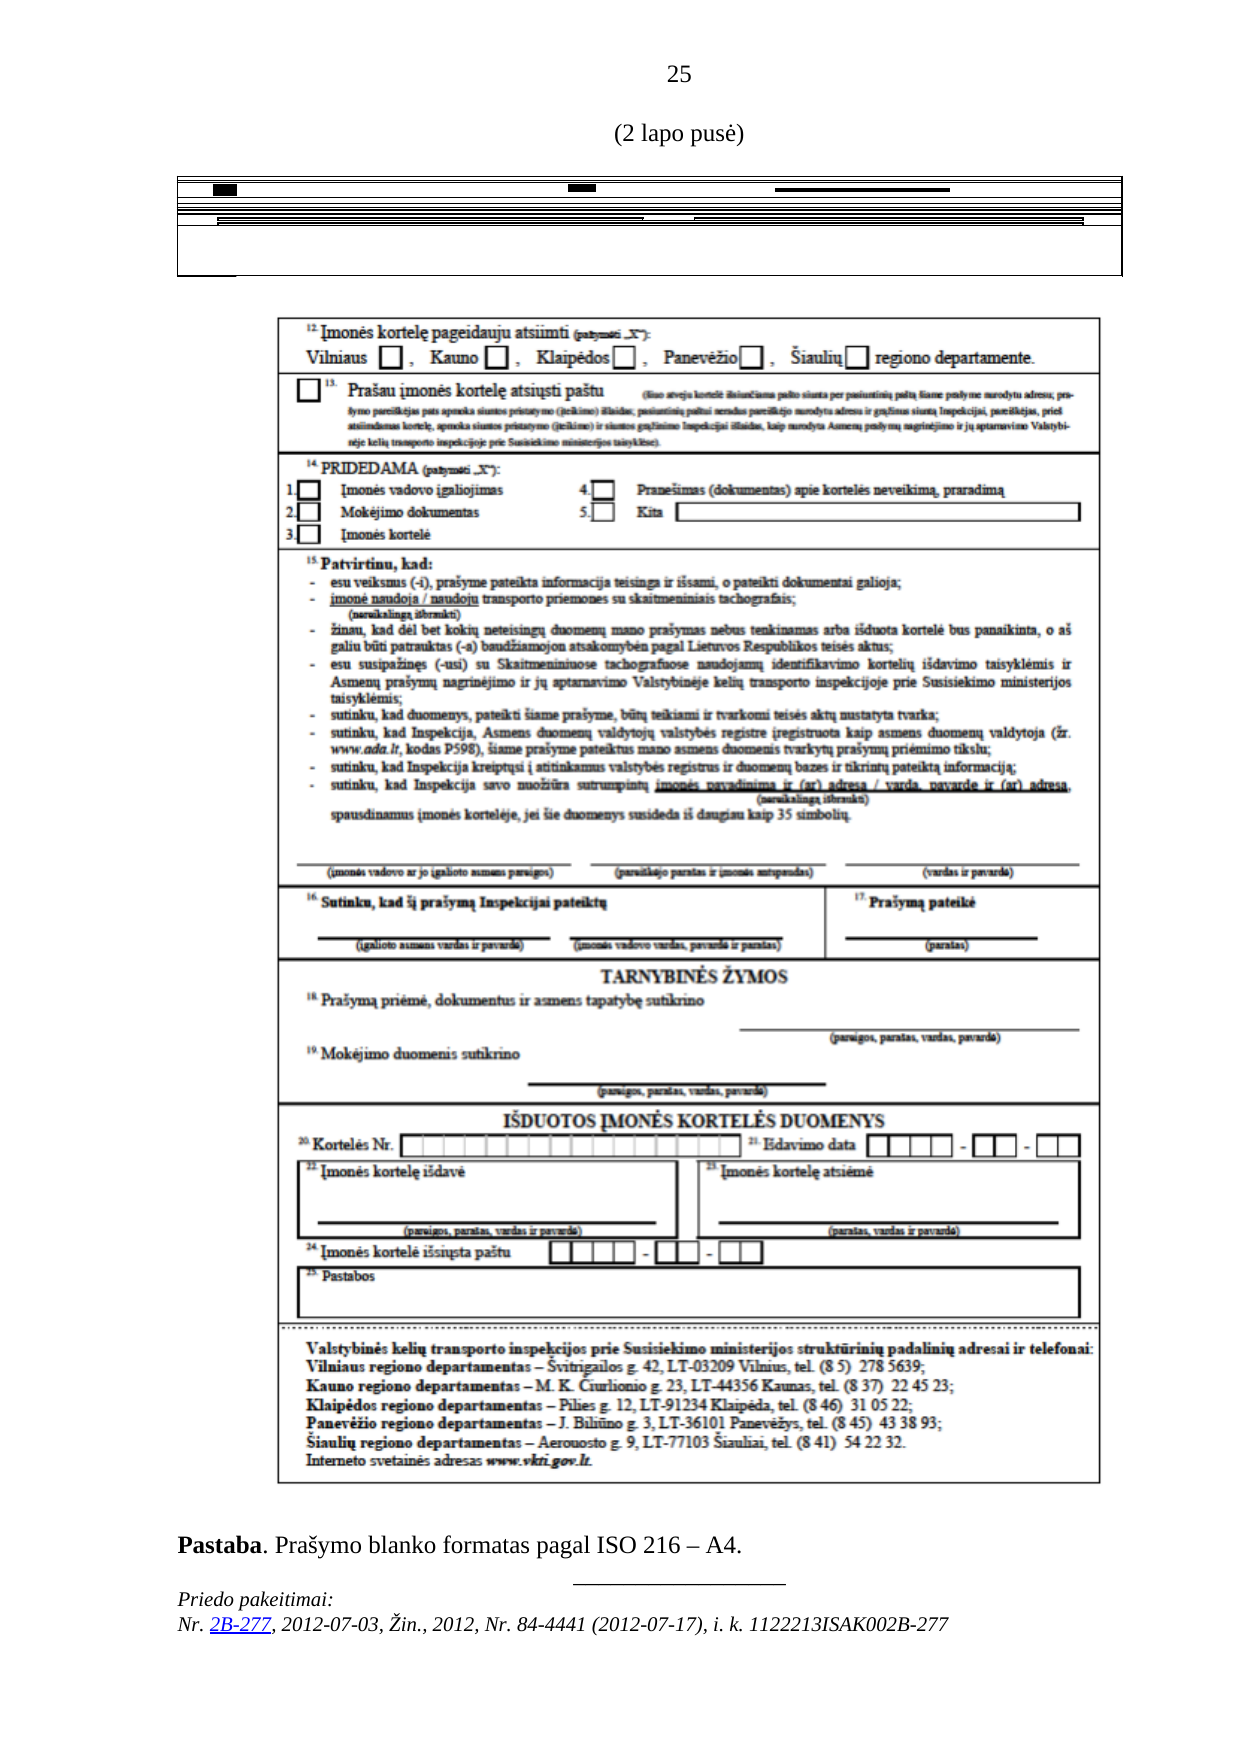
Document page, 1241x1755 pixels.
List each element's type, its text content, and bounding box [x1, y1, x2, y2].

text Nr. 2B-277, 2012-07-03, Žin., 2012, Nr. 84-4441 (2012-07-17), i. k. 1122213ISAK002B-277 [177, 1611, 1181, 1636]
text (2 lapo pusė) [177, 118, 1181, 147]
text Pastaba. Prašymo blanko formatas pagal ISO 216 – A4. [177, 1530, 1181, 1559]
text Priedo pakeitimai: [177, 1587, 1181, 1611]
text _________________ [177, 1559, 1181, 1587]
table_cell Valstybinės kelių transporto inspekcijos prie Susisiekimo ministerijos struktūrinių padalinių adresai ir telefonai: Vilniaus regiono departamentas – Švitrigailos g. 42 / 31, LT-03209 Vilnius, tel. (8 5) 278 5639; Kauno regiono departamentas – M. K. Čiurlionio g, 23, LT-44356 Kaunas, tel. (8 37) 22 45 23; Klaipėdos regiono departamentas – Pilies g. 12, LT-91234 Klaipėda, tel. (8 46) 31 05 22; Panevėžio regiono departamentas – J. Biliūno g. 3, LT-36101 Panevėžys, tel. (8 45) 43 38 93; Šiaulių regiono departamentas – Aerouosto g. 9, LT-77103 Šiauliai, tel. (8 41) 54 22 32. Interneto svetainės adresas www.vkti.gov.lt. [178, 227, 1121, 275]
